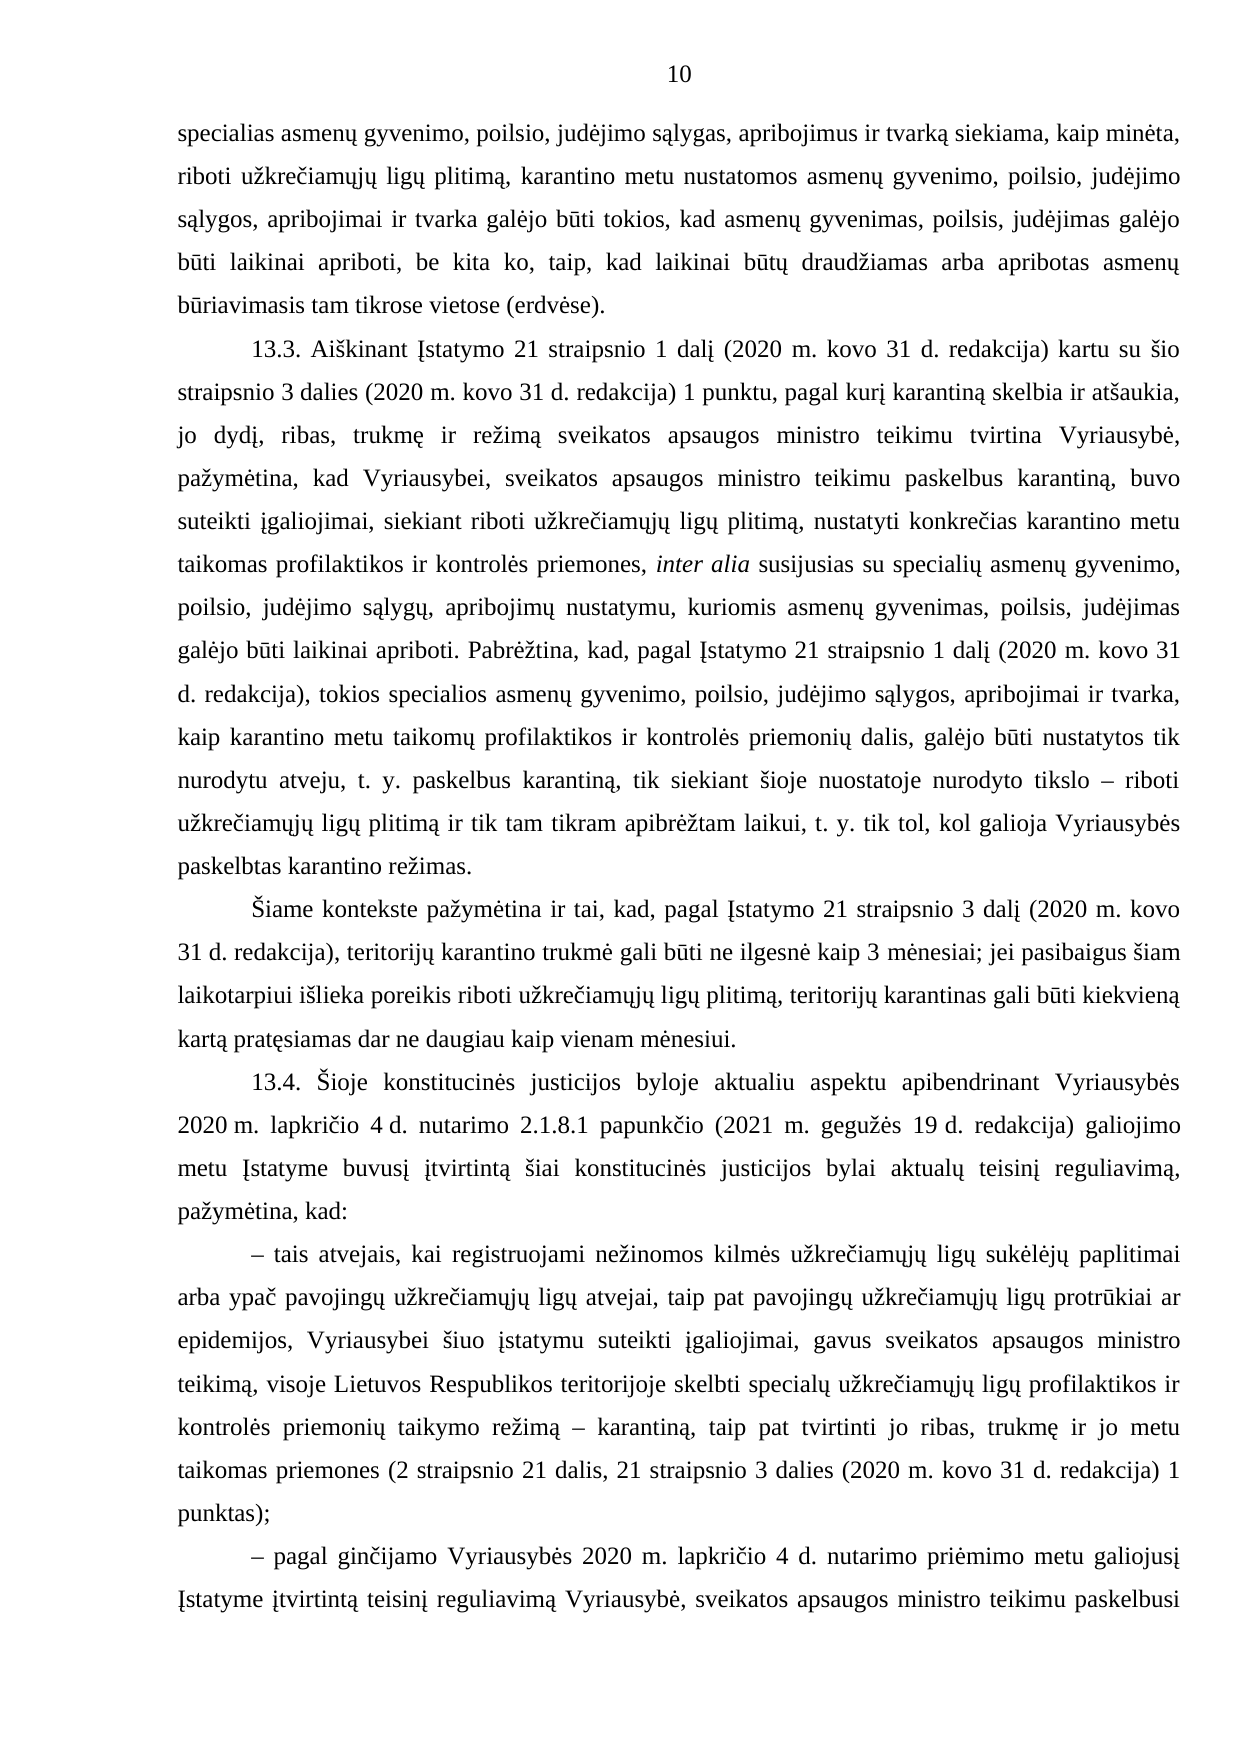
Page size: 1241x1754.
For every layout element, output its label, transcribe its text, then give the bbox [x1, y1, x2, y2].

text 13.4. Šioje konstitucinės justicijos byloje aktualiu aspektu apibendrinant Vyriausybės 2020 m. lapkričio 4 d. nutarimo 2.1.8.1 papunkčio (2021 m. gegužės 19 d. redakcija) galiojimo metu Įstatyme buvusį įtvirtintą šiai konstitucinės justicijos bylai aktualų teisinį reguliavimą, pažymėtina, kad: [177, 1067, 1181, 1225]
text – tais atvejais, kai registruojami nežinomos kilmės užkrečiamųjų ligų sukėlėjų paplitimai arba ypač pavojingų užkrečiamųjų ligų atvejai, taip pat pavojingų užkrečiamųjų ligų protrūkiai ar epidemijos, Vyriausybei šiuo įstatymu suteikti įgaliojimai, gavus sveikatos apsaugos ministro teikimą, visoje Lietuvos Respublikos teritorijoje skelbti specialų užkrečiamųjų ligų profilaktikos ir kontrolės priemonių taikymo režimą – karantiną, taip pat tvirtinti jo ribas, trukmę ir jo metu taikomas priemones (2 straipsnio 21 dalis, 21 straipsnio 3 dalies (2020 m. kovo 31 d. redakcija) 1 punktas); [177, 1239, 1181, 1527]
text specialias asmenų gyvenimo, poilsio, judėjimo sąlygas, apribojimus ir tvarką siekiama, kaip minėta, riboti užkrečiamųjų ligų plitimą, karantino metu nustatomos asmenų gyvenimo, poilsio, judėjimo sąlygos, apribojimai ir tvarka galėjo būti tokios, kad asmenų gyvenimas, poilsis, judėjimas galėjo būti laikinai apriboti, be kita ko, taip, kad laikinai būtų draudžiamas arba apribotas asmenų būriavimasis tam tikrose vietose (erdvėse). [177, 118, 1181, 319]
text 13.3. Aiškinant Įstatymo 21 straipsnio 1 dalį (2020 m. kovo 31 d. redakcija) kartu su šio straipsnio 3 dalies (2020 m. kovo 31 d. redakcija) 1 punktu, pagal kurį karantiną skelbia ir atšaukia, jo dydį, ribas, trukmę ir režimą sveikatos apsaugos ministro teikimu tvirtina Vyriausybė, pažymėtina, kad Vyriausybei, sveikatos apsaugos ministro teikimu paskelbus karantiną, buvo suteikti įgaliojimai, siekiant riboti užkrečiamųjų ligų plitimą, nustatyti konkrečias karantino metu taikomas profilaktikos ir kontrolės priemones, inter alia susijusias su specialių asmenų gyvenimo, poilsio, judėjimo sąlygų, apribojimų nustatymu, kuriomis asmenų gyvenimas, poilsis, judėjimas galėjo būti laikinai apriboti. Pabrėžtina, kad, pagal Įstatymo 21 straipsnio 1 dalį (2020 m. kovo 31 d. redakcija), tokios specialios asmenų gyvenimo, poilsio, judėjimo sąlygos, apribojimai ir tvarka, kaip karantino metu taikomų profilaktikos ir kontrolės priemonių dalis, galėjo būti nustatytos tik nurodytu atveju, t. y. paskelbus karantiną, tik siekiant šioje nuostatoje nurodyto tikslo – riboti užkrečiamųjų ligų plitimą ir tik tam tikram apibrėžtam laikui, t. y. tik tol, kol galioja Vyriausybės paskelbtas karantino režimas. [177, 334, 1181, 880]
text – pagal ginčijamo Vyriausybės 2020 m. lapkričio 4 d. nutarimo priėmimo metu galiojusį Įstatyme įtvirtintą teisinį reguliavimą Vyriausybė, sveikatos apsaugos ministro teikimu paskelbusi [177, 1541, 1181, 1613]
text Šiame kontekste pažymėtina ir tai, kad, pagal Įstatymo 21 straipsnio 3 dalį (2020 m. kovo 31 d. redakcija), teritorijų karantino trukmė gali būti ne ilgesnė kaip 3 mėnesiai; jei pasibaigus šiam laikotarpiui išlieka poreikis riboti užkrečiamųjų ligų plitimą, teritorijų karantinas gali būti kiekvieną kartą pratęsiamas dar ne daugiau kaip vienam mėnesiui. [177, 894, 1181, 1052]
